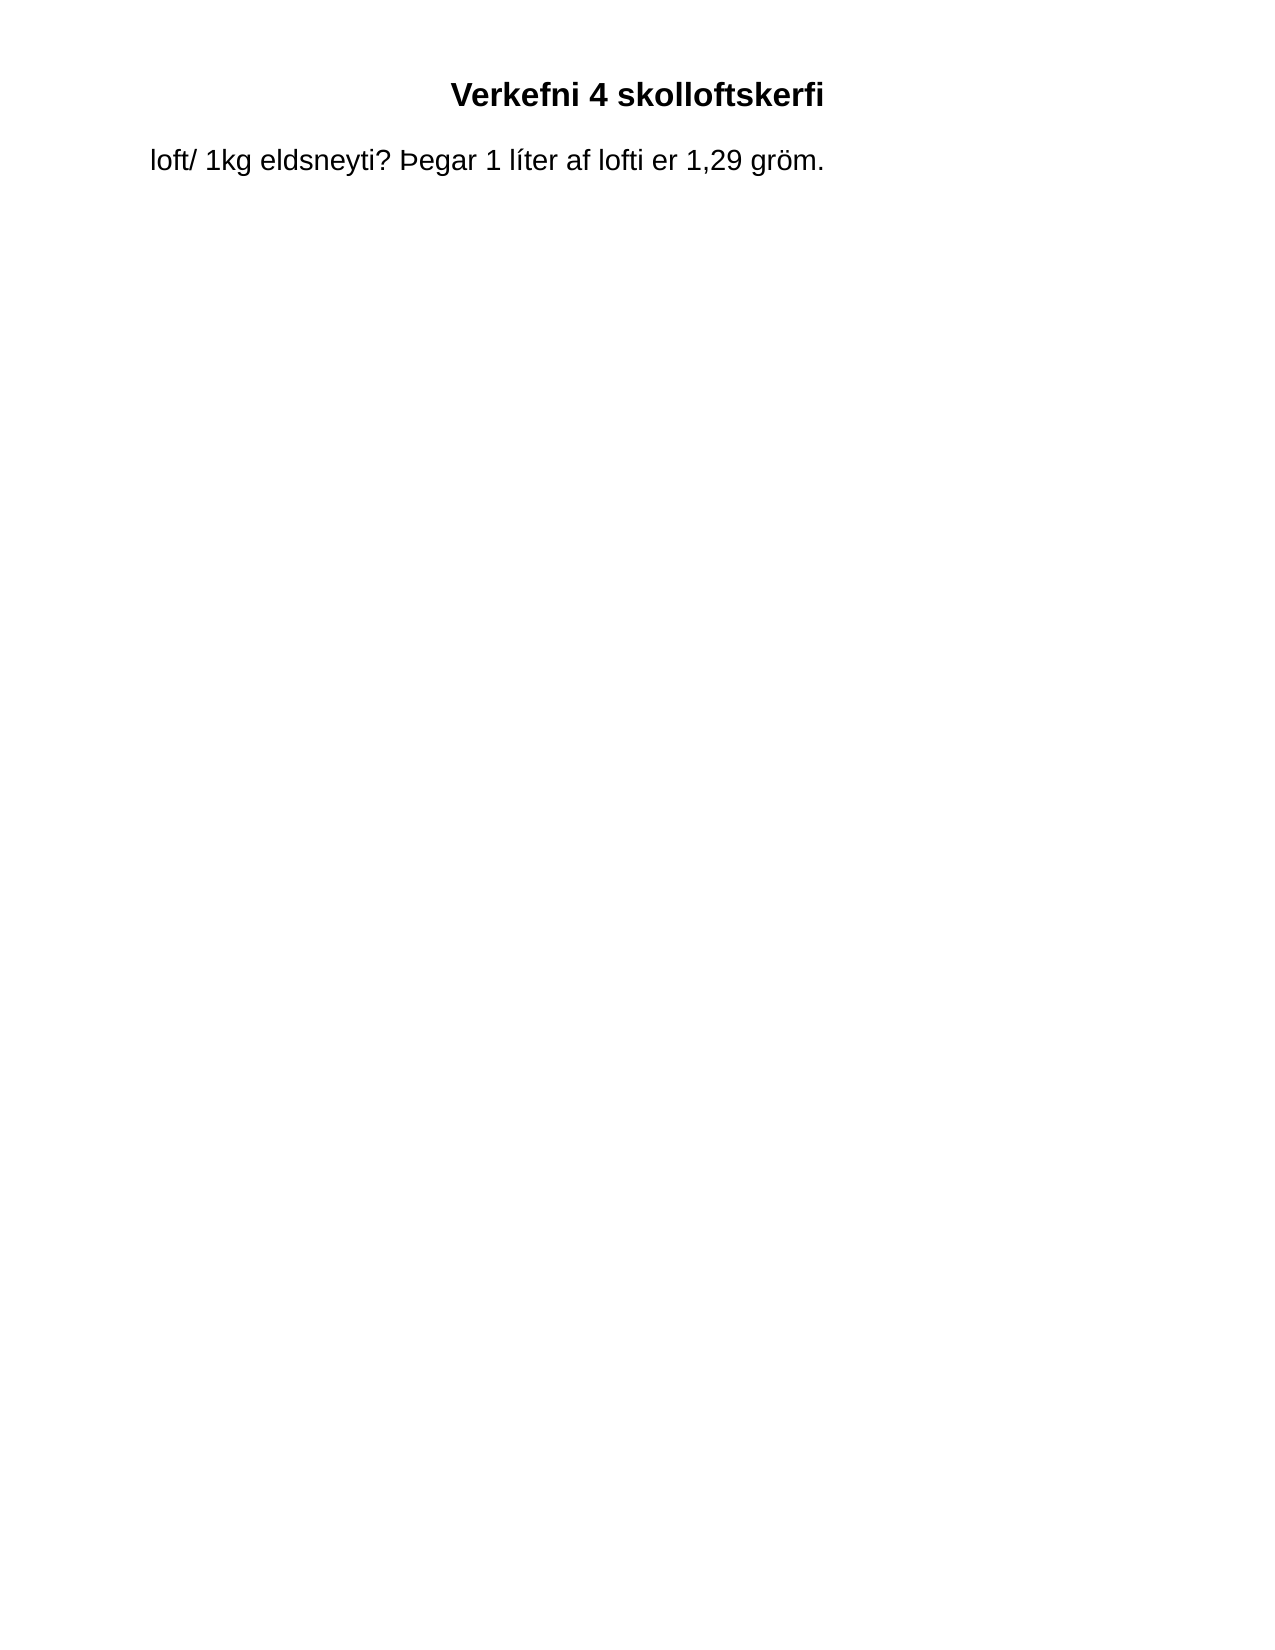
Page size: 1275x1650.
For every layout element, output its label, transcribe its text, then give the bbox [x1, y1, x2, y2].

text loft/ 1kg eldsneyti? Þegar 1 líter af lofti er 1,29 gröm. [150, 143, 1125, 176]
